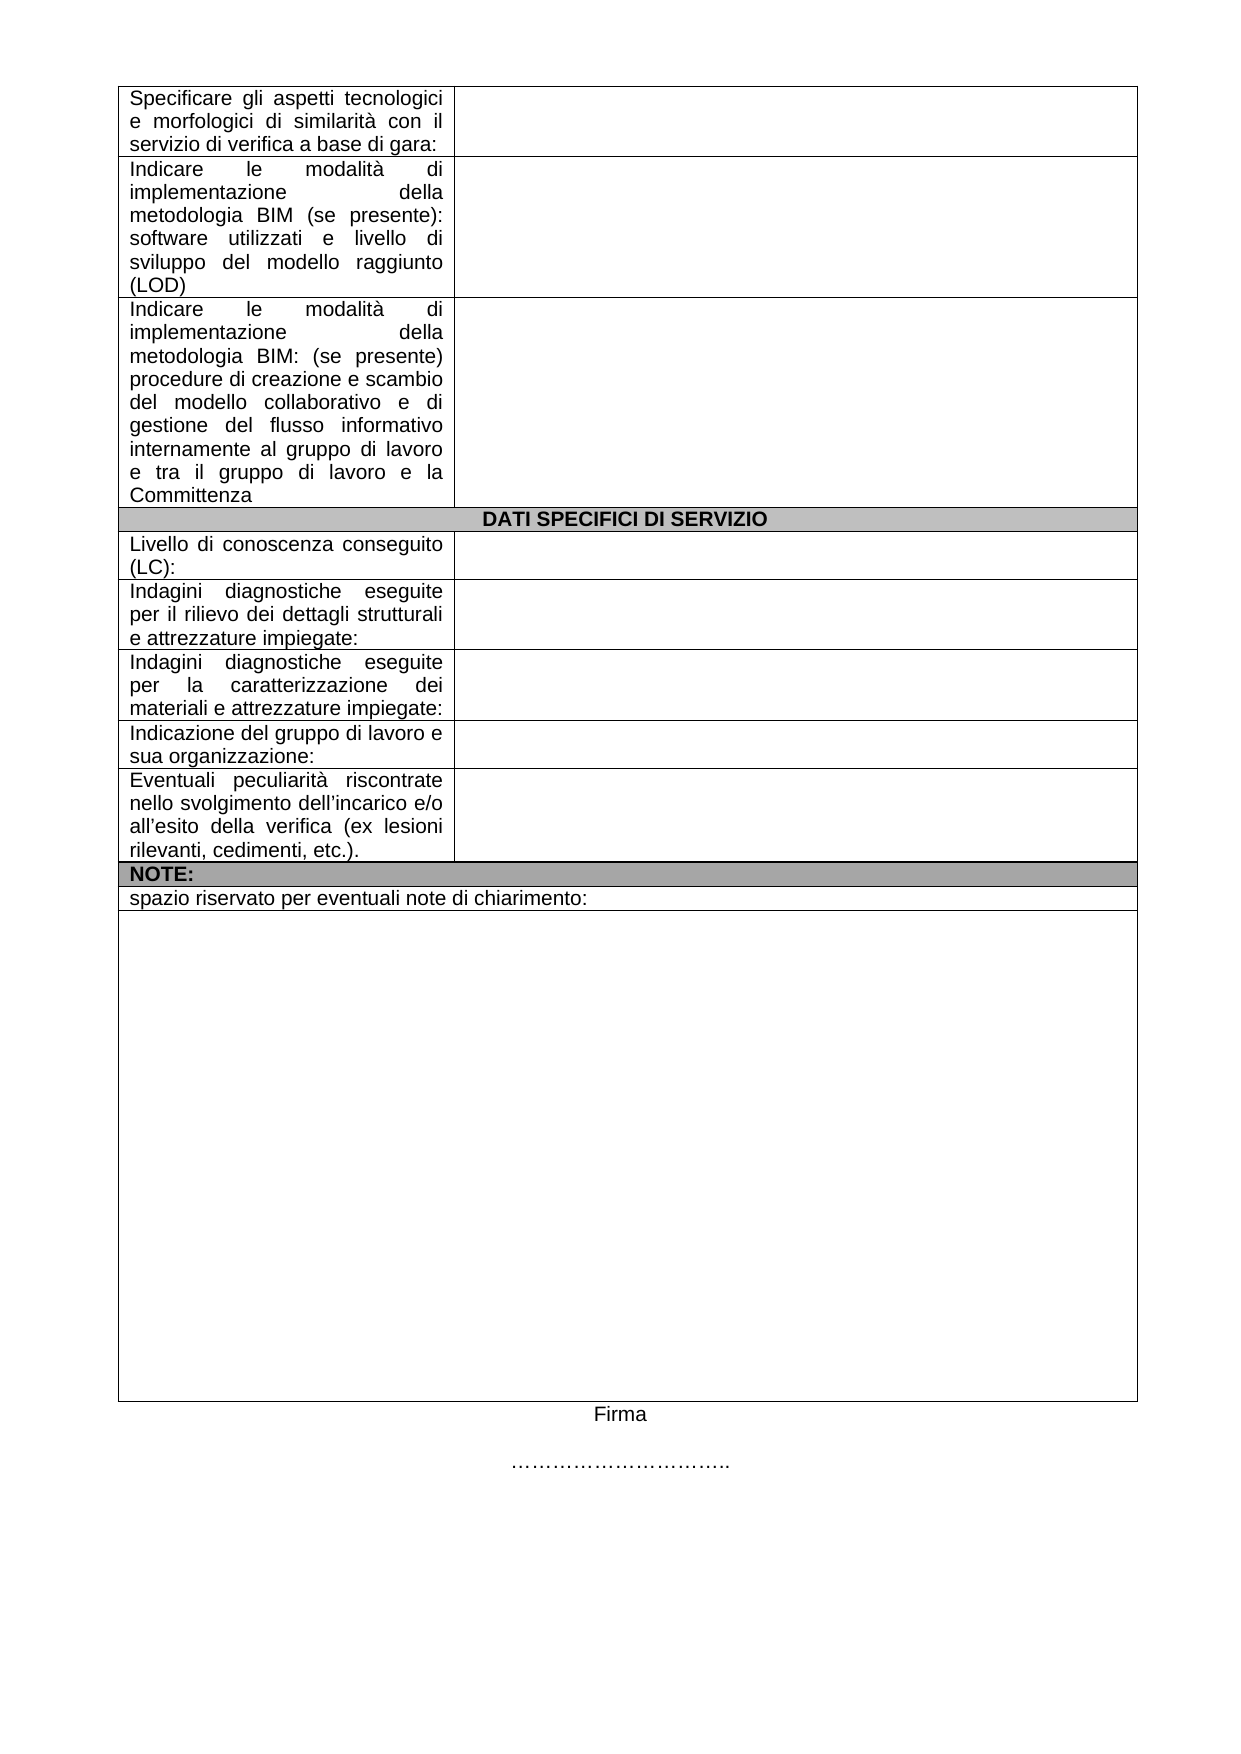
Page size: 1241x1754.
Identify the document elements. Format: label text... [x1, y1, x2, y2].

table_cell [455, 769, 1137, 861]
table_cell [455, 157, 1137, 297]
table_cell Indagini diagnostiche eseguite per la caratterizzazione dei materiali e attrezzature impiegate: [119, 650, 454, 720]
table_cell [455, 580, 1137, 649]
table_cell [455, 298, 1137, 507]
table_cell spazio riservato per eventuali note di chiarimento: [119, 887, 1137, 910]
table_cell [119, 911, 1137, 1401]
table_cell Specificare gli aspetti tecnologici e morfologici di similarità con il servizio di verifica a base di gara: [119, 87, 454, 156]
table_cell [455, 532, 1137, 578]
table_cell Eventuali peculiarità riscontrate nello svolgimento dell’incarico e/o all’esito della verifica (ex lesioni rilevanti, cedimenti, etc.). [119, 769, 454, 861]
table_cell Indicare le modalità di implementazione della metodologia BIM: (se presente) procedure di creazione e scambio del modello collaborativo e di gestione del flusso informativo internamente al gruppo di lavoro e tra il gruppo di lavoro e la Committenza [119, 298, 454, 507]
table_cell Livello di conoscenza conseguito (LC): [119, 532, 454, 578]
table_cell [455, 650, 1137, 720]
table_cell Indicazione del gruppo di lavoro e sua organizzazione: [119, 721, 454, 767]
table_cell [455, 87, 1137, 156]
table_cell DATI SPECIFICI DI SERVIZIO [119, 508, 1137, 531]
text ………………………….. [118, 1449, 1122, 1473]
text Firma [118, 1402, 1122, 1425]
table_cell Indicare le modalità di implementazione della metodologia BIM (se presente): software utilizzati e livello di sviluppo del modello raggiunto (LOD) [119, 157, 454, 297]
table_cell NOTE: [119, 863, 1137, 886]
table_cell Indagini diagnostiche eseguite per il rilievo dei dettagli strutturali e attrezzature impiegate: [119, 580, 454, 649]
table_cell [455, 721, 1137, 767]
